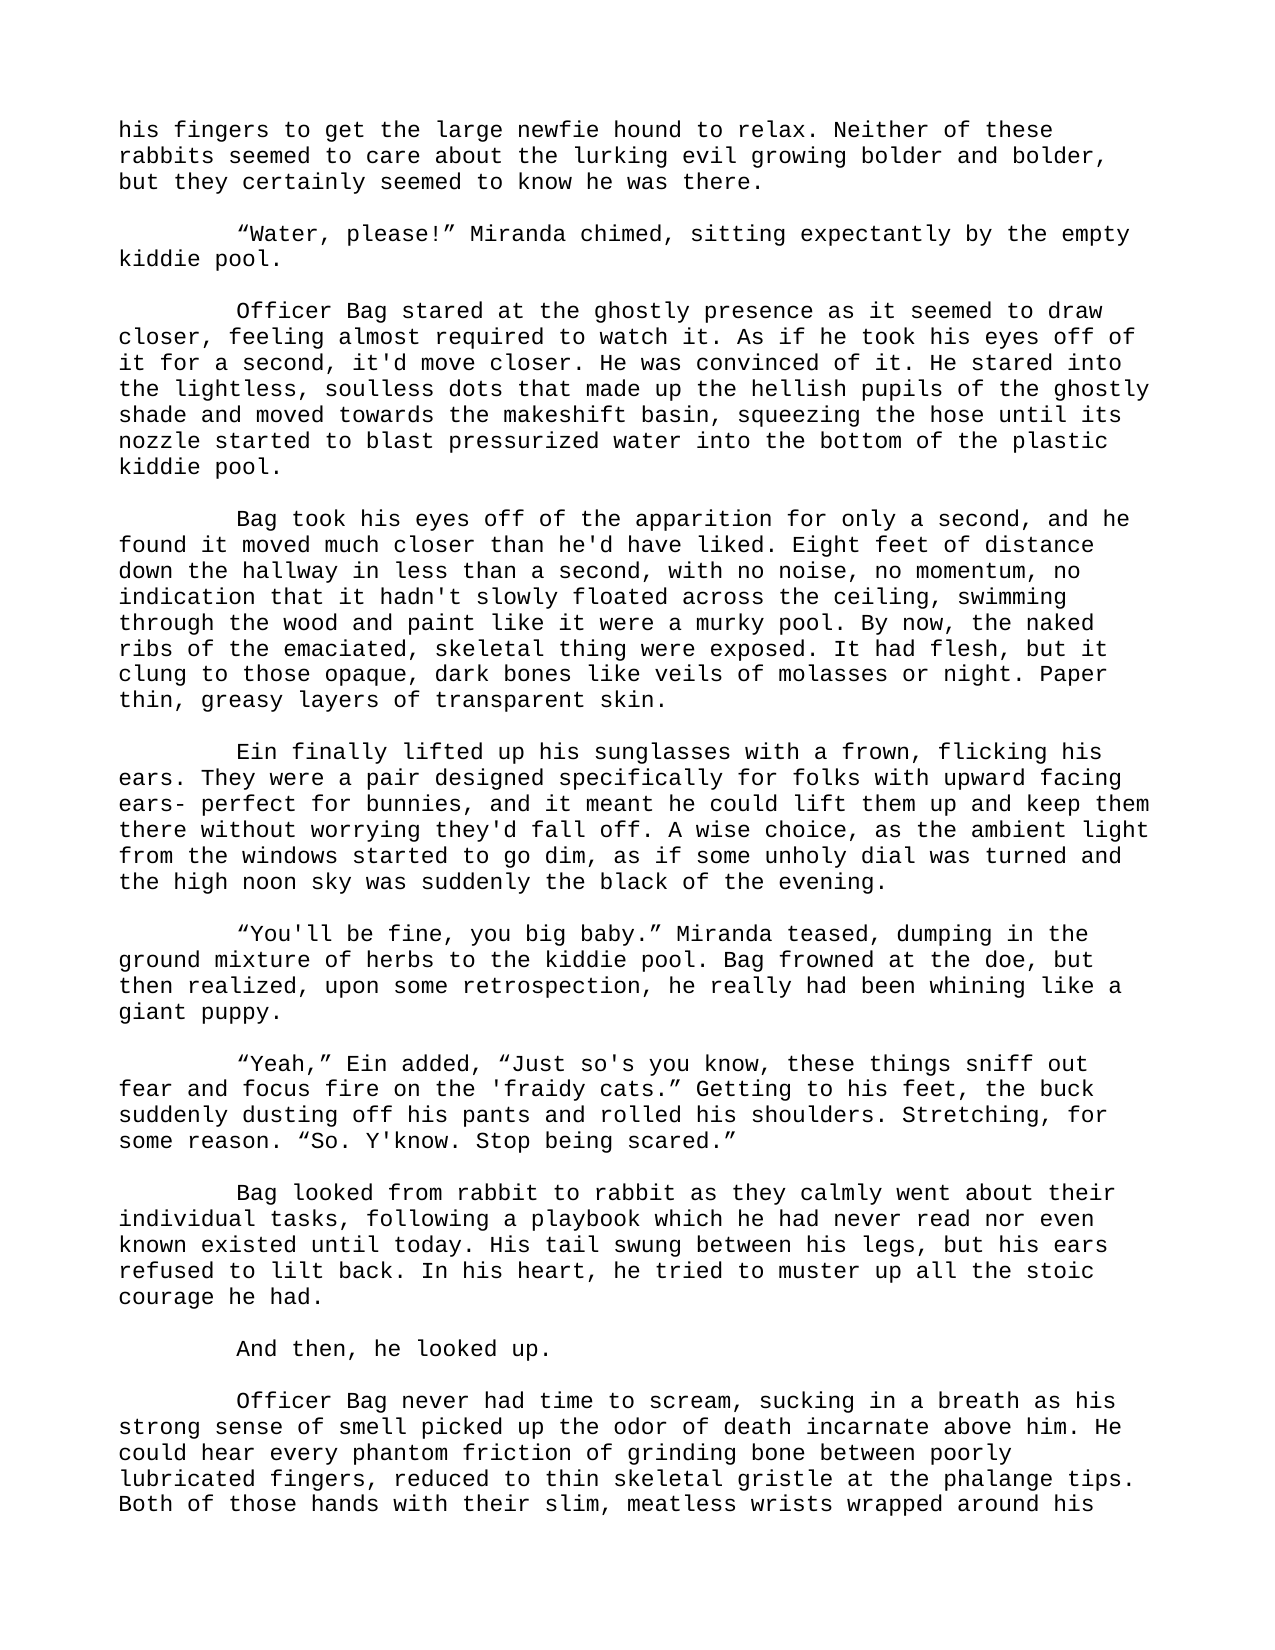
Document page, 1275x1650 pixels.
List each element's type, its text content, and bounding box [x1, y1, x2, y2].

text “Yeah,” Ein added, “Just so's you know, these things sniff out fear and focus fire on the 'fraidy cats.” Getting to his feet, the buck suddenly dusting off his pants and rolled his shoulders. Stretching, for some reason. “So. Y'know. Stop being scared.” [118, 1052, 1157, 1156]
text And then, he looked up. [118, 1337, 1157, 1363]
text “Water, please!” Miranda chimed, sitting expectantly by the empty kiddie pool. [118, 222, 1157, 274]
text Officer Bag stared at the ghostly presence as it seemed to draw closer, feeling almost required to watch it. As if he took his eyes off of it for a second, it'd move closer. He was convinced of it. He stared into the lightless, soulless dots that made up the hellish pupils of the ghostly shade and moved towards the makeshift basin, squeezing the hose until its nozzle started to blast pressurized water into the bottom of the plastic kiddie pool. [118, 300, 1157, 481]
text his fingers to get the large newfie hound to relax. Neither of these rabbits seemed to care about the lurking evil growing bolder and bolder, but they certainly seemed to know he was there. [118, 118, 1157, 196]
text Bag looked from rabbit to rabbit as they calmly went about their individual tasks, following a playbook which he had never read nor even known existed until today. His tail swung between his legs, but his ears refused to lilt back. In his heart, he tried to muster up all the stoic courage he had. [118, 1182, 1157, 1311]
text “You'll be fine, you big baby.” Miranda teased, dumping in the ground mixture of herbs to the kiddie pool. Bag frowned at the doe, but then realized, upon some retrospection, he really had been whining like a giant puppy. [118, 922, 1157, 1026]
text Bag took his eyes off of the apparition for only a second, and he found it moved much closer than he'd have liked. Eight feet of distance down the hallway in less than a second, with no noise, no momentum, no indication that it hadn't slowly floated across the ceiling, swimming through the wood and paint like it were a murky pool. By now, the naked ribs of the emaciated, skeletal thing were exposed. It had flesh, but it clung to those opaque, dark bones like veils of molasses or night. Paper thin, greasy layers of transparent skin. [118, 507, 1157, 715]
text Ein finally lifted up his sunglasses with a frown, flicking his ears. They were a pair designed specifically for folks with upward facing ears- perfect for bunnies, and it meant he could lift them up and keep them there without worrying they'd fall off. A wise choice, as the ambient light from the windows started to go dim, as if some unholy dial was turned and the high noon sky was suddenly the black of the evening. [118, 741, 1157, 896]
text Officer Bag never had time to scream, sucking in a breath as his strong sense of smell picked up the odor of death incarnate above him. He could hear every phantom friction of grinding bone between poorly lubricated fingers, reduced to thin skeletal gristle at the phalange tips. Both of those hands with their slim, meatless wrists wrapped around his [118, 1389, 1157, 1519]
